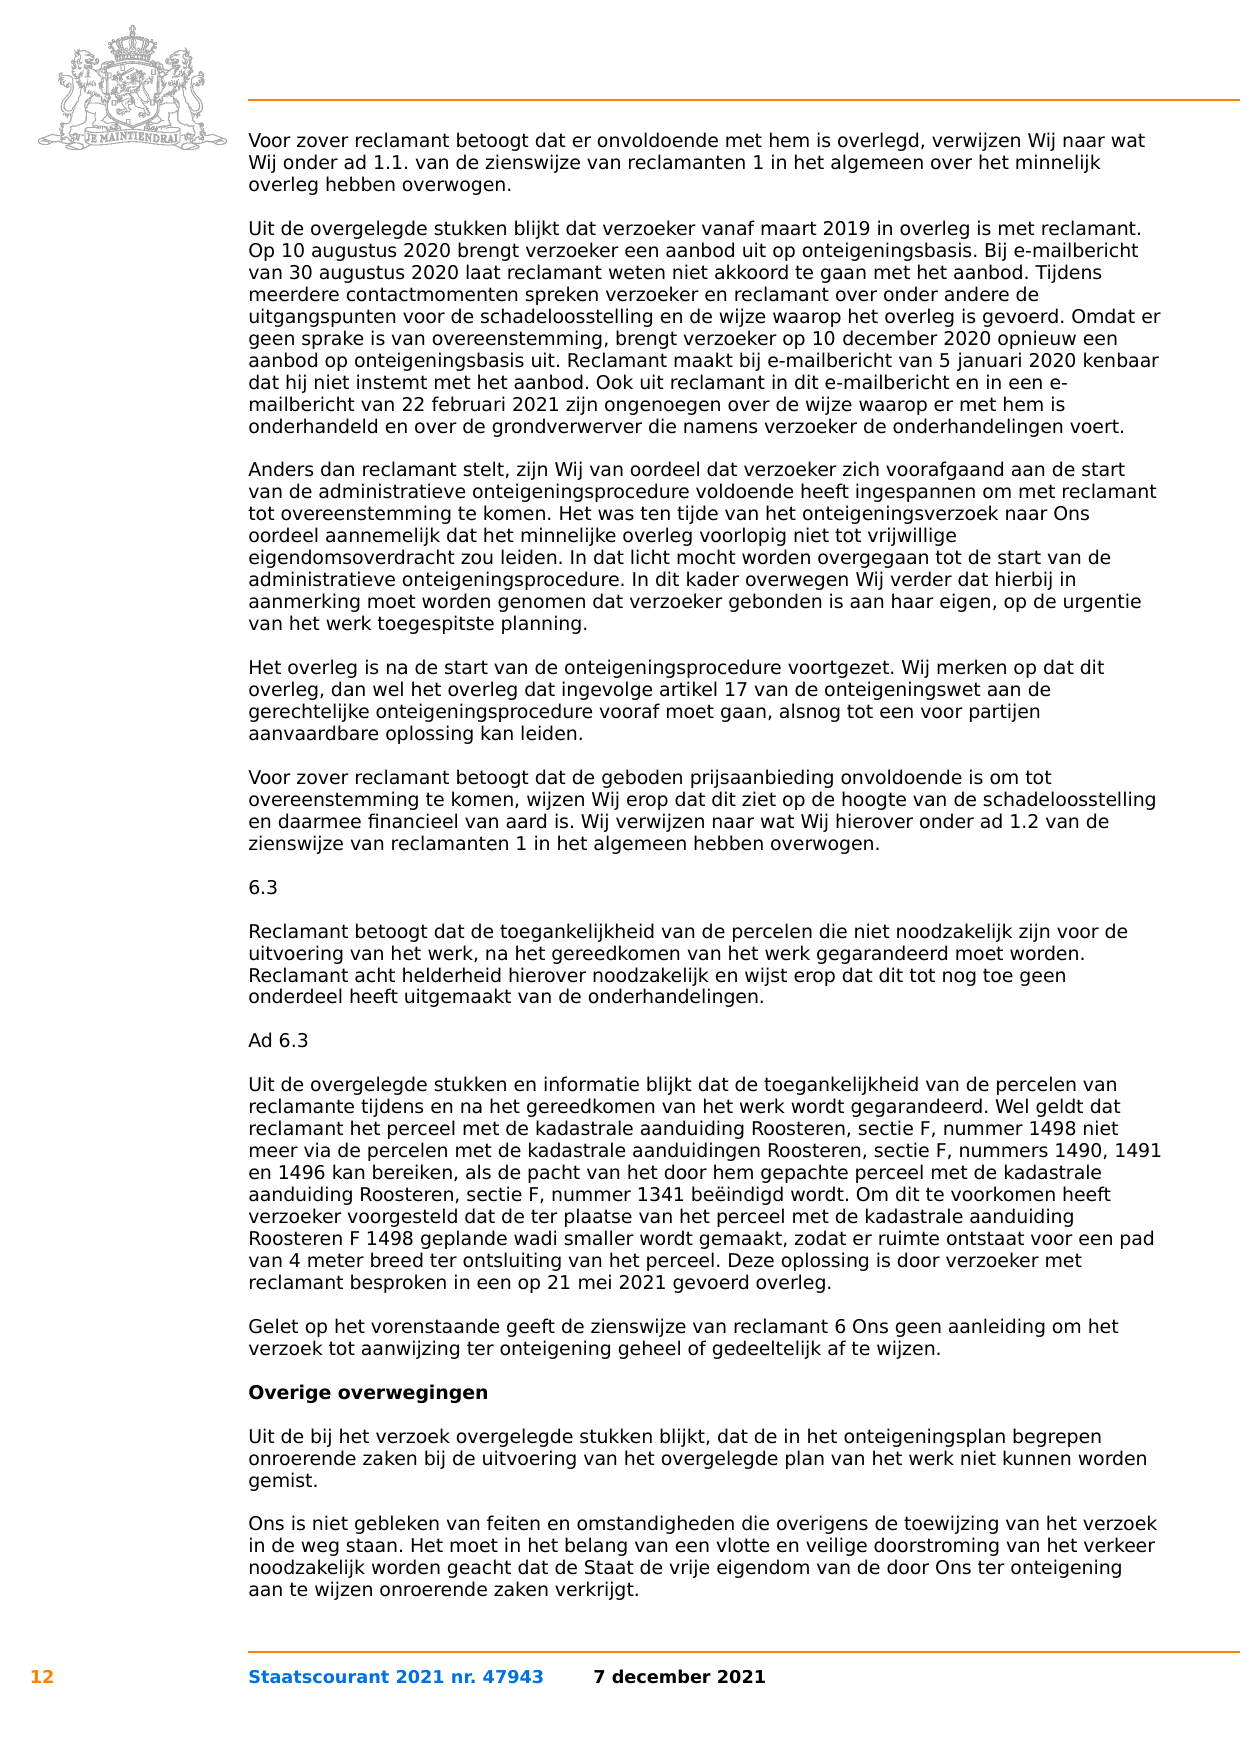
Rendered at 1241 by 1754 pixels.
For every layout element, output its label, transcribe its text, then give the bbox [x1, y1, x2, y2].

text Voor zover reclamant betoogt dat de geboden prijsaanbieding onvoldoende is om tot overeenstemming te komen, wijzen Wij erop dat dit ziet op de hoogte van de schadeloosstelling en daarmee financieel van aard is. Wij verwijzen naar wat Wij hierover onder ad 1.2 van de zienswijze van reclamanten 1 in het algemeen hebben overwogen. [248, 767, 1163, 855]
text Uit de bij het verzoek overgelegde stukken blijkt, dat de in het onteigeningsplan begrepen onroerende zaken bij de uitvoering van het overgelegde plan van het werk niet kunnen worden gemist. [248, 1426, 1163, 1491]
text Uit de overgelegde stukken blijkt dat verzoeker vanaf maart 2019 in overleg is met reclamant. Op 10 augustus 2020 brengt verzoeker een aanbod uit op onteigeningsbasis. Bij e-mailbericht van 30 augustus 2020 laat reclamant weten niet akkoord te gaan met het aanbod. Tijdens meerdere contactmomenten spreken verzoeker en reclamant over onder andere de uitgangspunten voor de schadeloosstelling en de wijze waarop het overleg is gevoerd. Omdat er geen sprake is van overeenstemming, brengt verzoeker op 10 december 2020 opnieuw een aanbod op onteigeningsbasis uit. Reclamant maakt bij e-mailbericht van 5 januari 2020 kenbaar dat hij niet instemt met het aanbod. Ook uit reclamant in dit e-mailbericht en in een e-mailbericht van 22 februari 2021 zijn ongenoegen over de wijze waarop er met hem is onderhandeld en over de grondverwerver die namens verzoeker de onderhandelingen voert. [248, 218, 1163, 437]
picture [38, 25, 227, 150]
text Gelet op het vorenstaande geeft de zienswijze van reclamant 6 Ons geen aanleiding om het verzoek tot aanwijzing ter onteigening geheel of gedeeltelijk af te wijzen. [248, 1316, 1163, 1360]
subtitle Overige overwegingen [248, 1382, 1163, 1404]
text Reclamant betoogt dat de toegankelijkheid van de percelen die niet noodzakelijk zijn voor de uitvoering van het werk, na het gereedkomen van het werk gegarandeerd moet worden. Reclamant acht helderheid hierover noodzakelijk en wijst erop dat dit tot nog toe geen onderdeel heeft uitgemaakt van de onderhandelingen. [248, 921, 1163, 1008]
text 6.3 [248, 877, 1163, 899]
text Uit de overgelegde stukken en informatie blijkt dat de toegankelijkheid van de percelen van reclamante tijdens en na het gereedkomen van het werk wordt gegarandeerd. Wel geldt dat reclamant het perceel met de kadastrale aanduiding Roosteren, sectie F, nummer 1498 niet meer via de percelen met de kadastrale aanduidingen Roosteren, sectie F, nummers 1490, 1491 en 1496 kan bereiken, als de pacht van het door hem gepachte perceel met de kadastrale aanduiding Roosteren, sectie F, nummer 1341 beëindigd wordt. Om dit te voorkomen heeft verzoeker voorgesteld dat de ter plaatse van het perceel met de kadastrale aanduiding Roosteren F 1498 geplande wadi smaller wordt gemaakt, zodat er ruimte ontstaat voor een pad van 4 meter breed ter ontsluiting van het perceel. Deze oplossing is door verzoeker met reclamant besproken in een op 21 mei 2021 gevoerd overleg. [248, 1074, 1163, 1294]
text Anders dan reclamant stelt, zijn Wij van oordeel dat verzoeker zich voorafgaand aan de start van de administratieve onteigeningsprocedure voldoende heeft ingespannen om met reclamant tot overeenstemming te komen. Het was ten tijde van het onteigeningsverzoek naar Ons oordeel aannemelijk dat het minnelijke overleg voorlopig niet tot vrijwillige eigendomsoverdracht zou leiden. In dat licht mocht worden overgegaan tot de start van de administratieve onteigeningsprocedure. In dit kader overwegen Wij verder dat hierbij in aanmerking moet worden genomen dat verzoeker gebonden is aan haar eigen, op de urgentie van het werk toegespitste planning. [248, 459, 1163, 635]
text Ad 6.3 [248, 1030, 1163, 1052]
text Het overleg is na de start van de onteigeningsprocedure voortgezet. Wij merken op dat dit overleg, dan wel het overleg dat ingevolge artikel 17 van de onteigeningswet aan de gerechtelijke onteigeningsprocedure vooraf moet gaan, alsnog tot een voor partijen aanvaardbare oplossing kan leiden. [248, 657, 1163, 745]
text Ons is niet gebleken van feiten en omstandigheden die overigens de toewijzing van het verzoek in de weg staan. Het moet in het belang van een vlotte en veilige doorstroming van het verkeer noodzakelijk worden geacht dat de Staat de vrije eigendom van de door Ons ter onteigening aan te wijzen onroerende zaken verkrijgt. [248, 1513, 1163, 1601]
text Voor zover reclamant betoogt dat er onvoldoende met hem is overlegd, verwijzen Wij naar wat Wij onder ad 1.1. van de zienswijze van reclamanten 1 in het algemeen over het minnelijk overleg hebben overwogen. [248, 130, 1163, 196]
